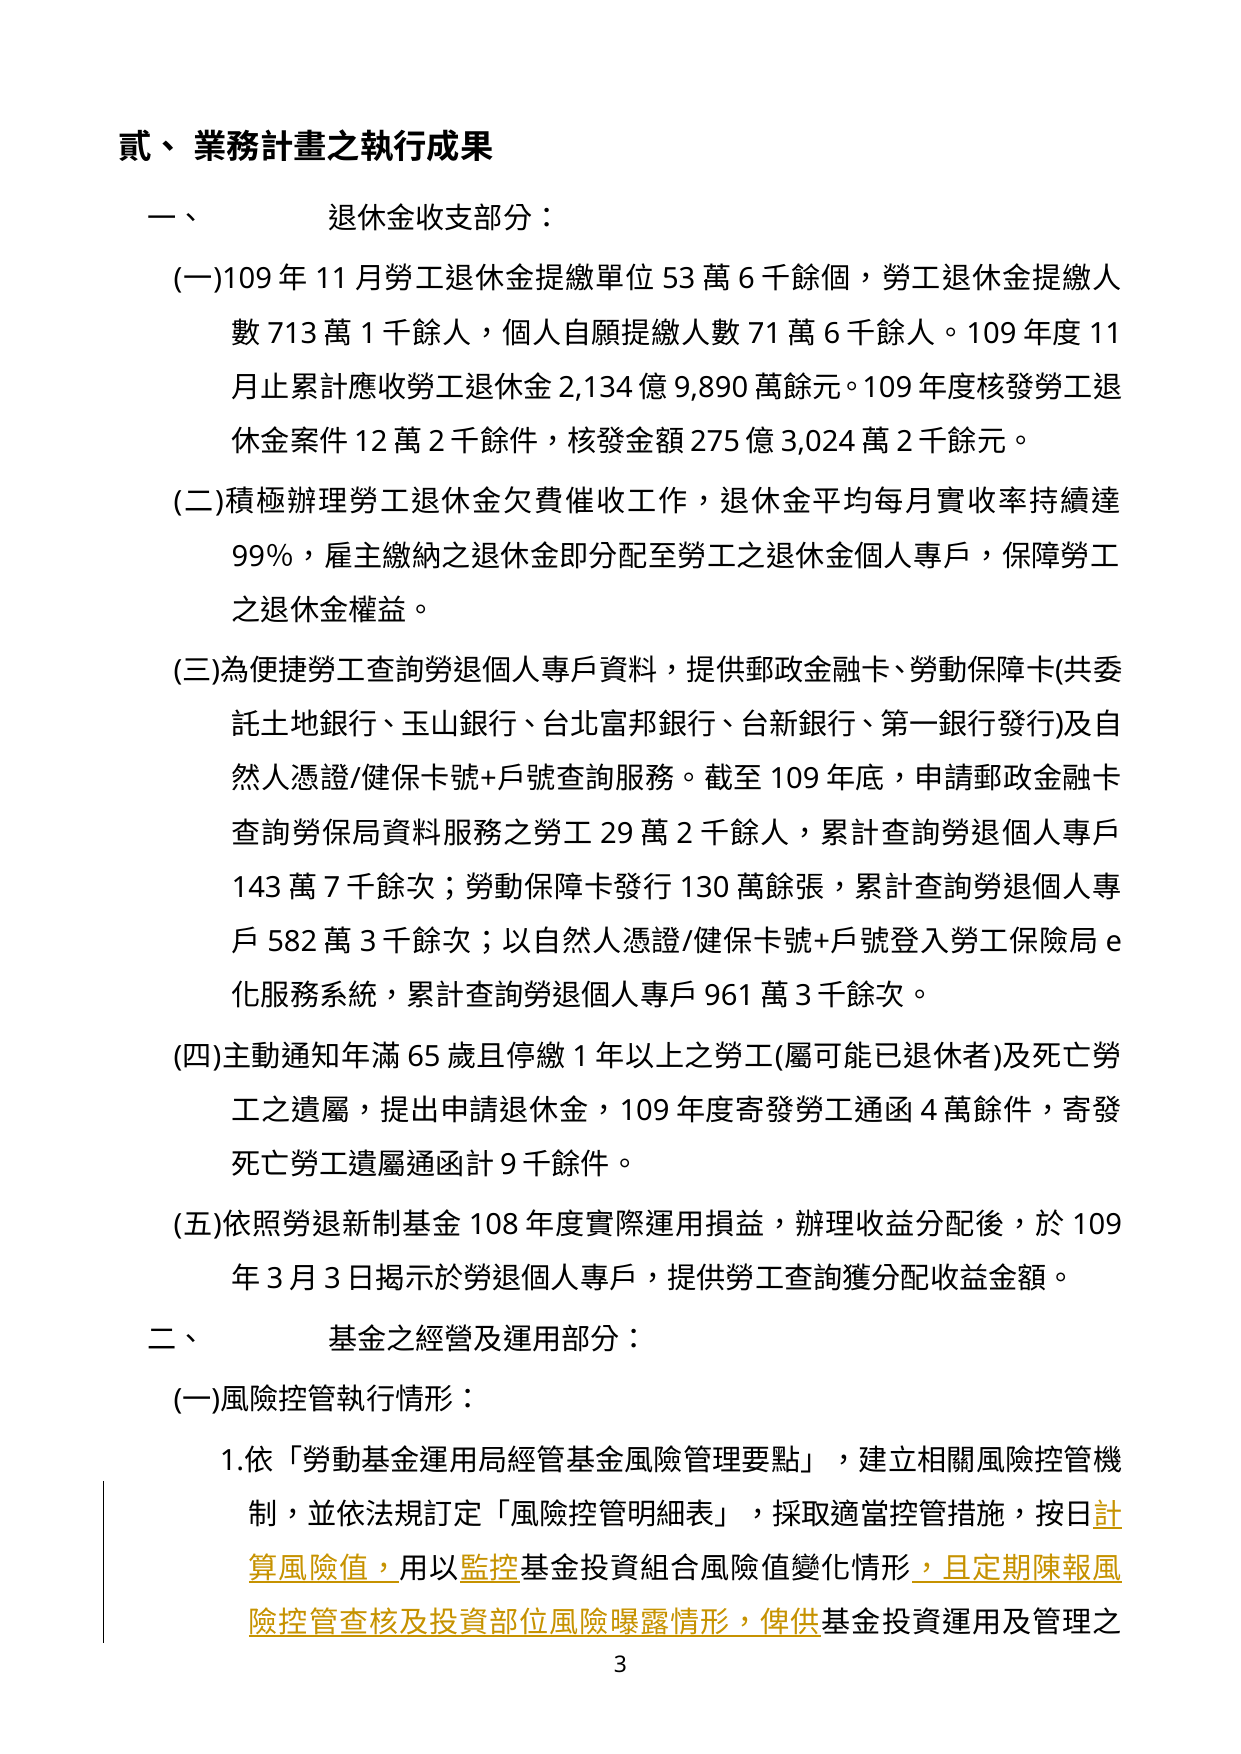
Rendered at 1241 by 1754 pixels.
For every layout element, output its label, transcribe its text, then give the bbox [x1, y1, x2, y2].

list 退休金收支部分： [147, 185, 1122, 239]
text (三)為便捷勞工查詢勞退個人專戶資料，提供郵政金融卡、勞動保障卡(共委託土地銀行、玉山銀行、台北富邦銀行、台新銀行、第一銀行發行)及自然人憑證/健保卡號+戶號查詢服務。截至109年底，申請郵政金融卡查詢勞保局資料服務之勞工29萬2千餘人，累計查詢勞退個人專戶143萬7千餘次；勞動保障卡發行130萬餘張，累計查詢勞退個人專戶582萬3千餘次；以自然人憑證/健保卡號+戶號登入勞工保險局e化服務系統，累計查詢勞退個人專戶961萬3千餘次。 [173, 637, 1122, 1016]
list 業務計畫之執行成果 [118, 118, 1122, 168]
list 基金之經營及運用部分： [147, 1306, 1122, 1360]
text (一)風險控管執行情形： [173, 1366, 1122, 1421]
text (一)109年11月勞工退休金提繳單位53萬6千餘個，勞工退休金提繳人數713萬1千餘人，個人自願提繳人數71萬6千餘人。109年度11月止累計應收勞工退休金2,134億9,890萬餘元。109年度核發勞工退休金案件12萬2千餘件，核發金額275億3,024萬2千餘元。 [173, 246, 1122, 462]
text 1.依「勞動基金運用局經管基金風險管理要點」，建立相關風險控管機制，並依法規訂定「風險控管明細表」，採取適當控管措施，按日計算風險值，用以監控基金投資組合風險值變化情形，且定期陳報風險控管查核及投資部位風險曝露情形，俾供基金投資運用及管理之 [219, 1427, 1122, 1643]
text (四)主動通知年滿65歲且停繳1年以上之勞工(屬可能已退休者)及死亡勞工之遺屬，提出申請退休金，109年度寄發勞工通函4萬餘件，寄發死亡勞工遺屬通函計9千餘件。 [173, 1023, 1122, 1185]
text (二)積極辦理勞工退休金欠費催收工作，退休金平均每月實收率持續達99％，雇主繳納之退休金即分配至勞工之退休金個人專戶，保障勞工之退休金權益。 [173, 468, 1122, 631]
text (五)依照勞退新制基金108年度實際運用損益，辦理收益分配後，於109年3月3日揭示於勞退個人專戶，提供勞工查詢獲分配收益金額。 [173, 1191, 1122, 1300]
